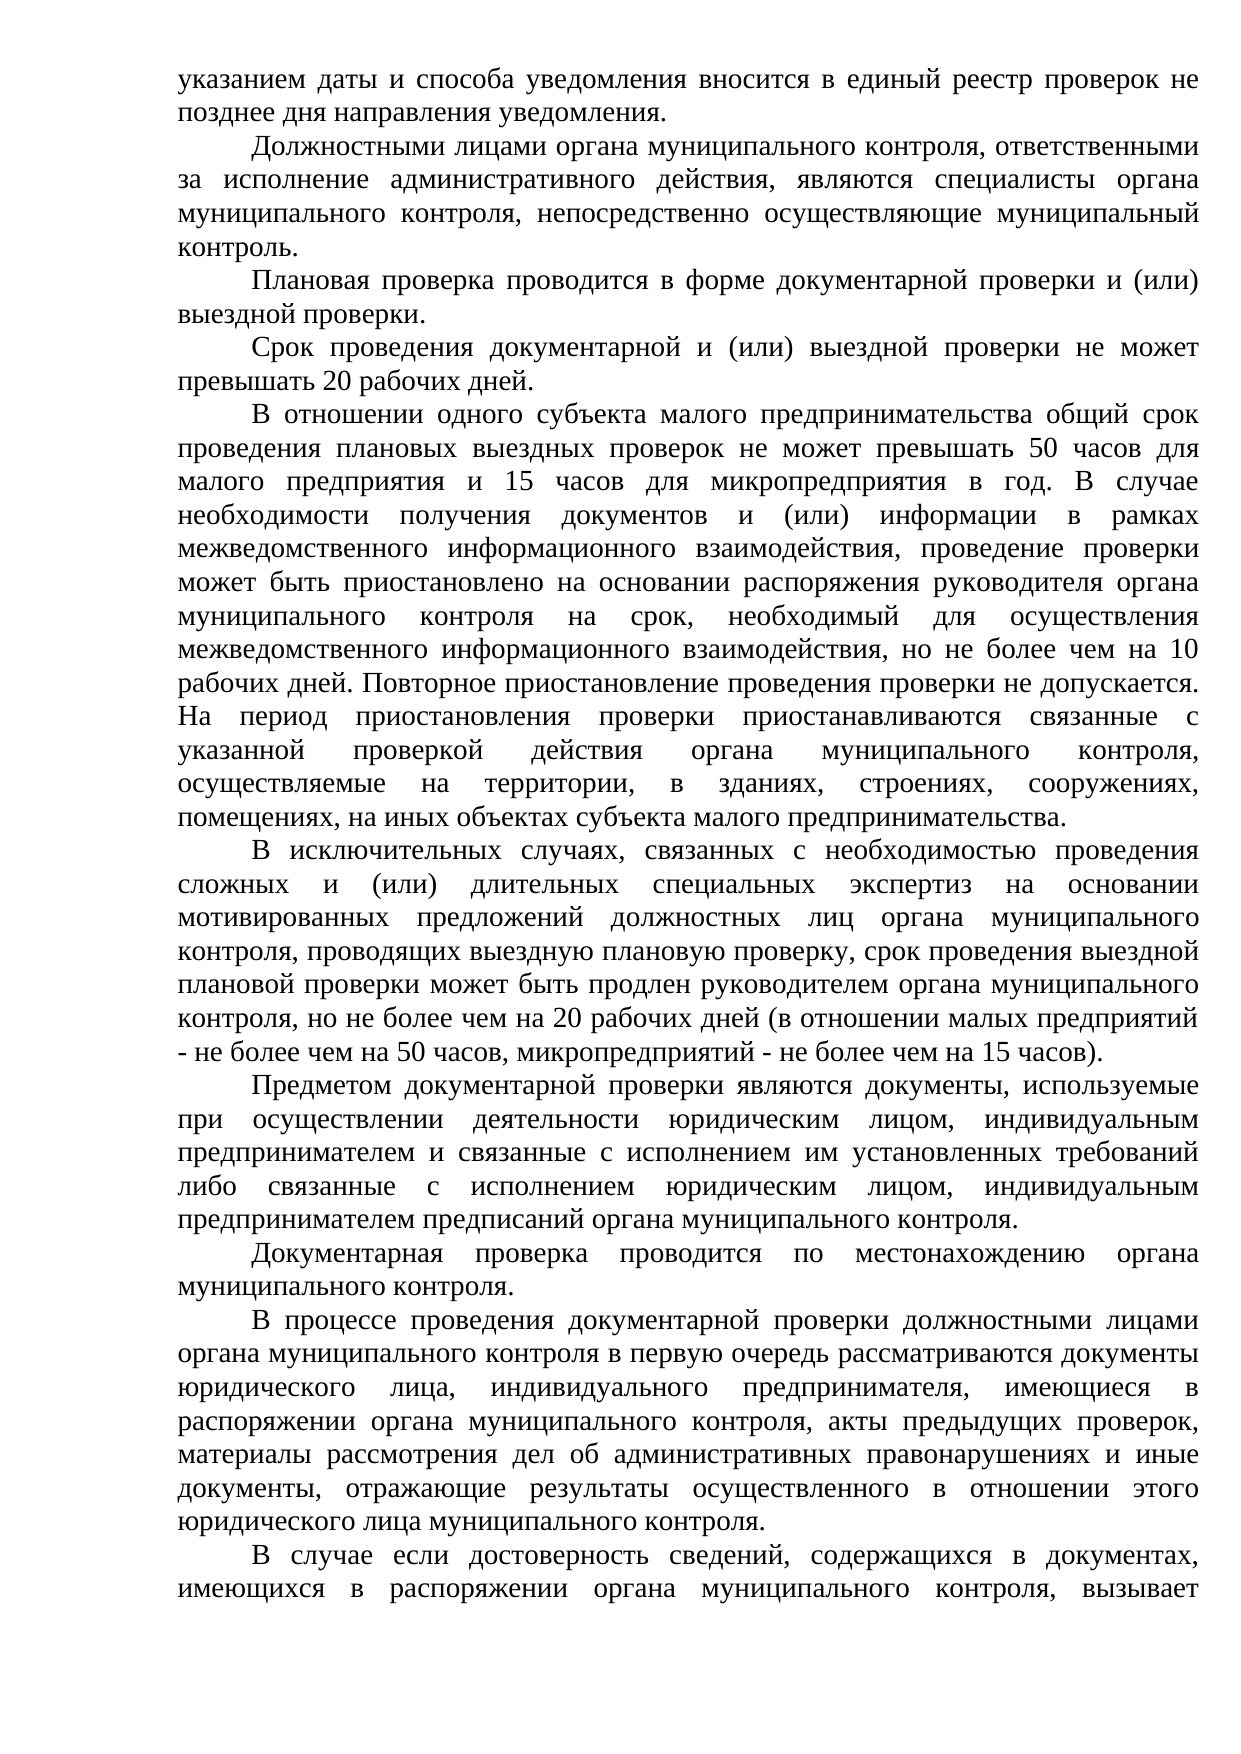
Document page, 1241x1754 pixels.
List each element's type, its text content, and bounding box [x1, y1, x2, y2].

text Плановая проверка проводится в форме документарной проверки и (или) выездной проверки. [177, 262, 1200, 329]
text Срок проведения документарной и (или) выездной проверки не может превышать 20 рабочих дней. [177, 329, 1200, 396]
text В исключительных случаях, связанных с необходимостью проведения сложных и (или) длительных специальных экспертиз на основании мотивированных предложений должностных лиц органа муниципального контроля, проводящих выездную плановую проверку, срок проведения выездной плановой проверки может быть продлен руководителем органа муниципального контроля, но не более чем на 20 рабочих дней (в отношении малых предприятий - не более чем на 50 часов, микропредприятий - не более чем на 15 часов). [177, 832, 1200, 1067]
text Предметом документарной проверки являются документы, используемые при осуществлении деятельности юридическим лицом, индивидуальным предпринимателем и связанные с исполнением им установленных требований либо связанные с исполнением юридическим лицом, индивидуальным предпринимателем предписаний органа муниципального контроля. [177, 1067, 1200, 1235]
text Должностными лицами органа муниципального контроля, ответственными за исполнение административного действия, являются специалисты органа муниципального контроля, непосредственно осуществляющие муниципальный контроль. [177, 128, 1200, 262]
text Документарная проверка проводится по местонахождению органа муниципального контроля. [177, 1235, 1200, 1302]
text В отношении одного субъекта малого предпринимательства общий срок проведения плановых выездных проверок не может превышать 50 часов для малого предприятия и 15 часов для микропредприятия в год. В случае необходимости получения документов и (или) информации в рамках межведомственного информационного взаимодействия, проведение проверки может быть приостановлено на основании распоряжения руководителя органа муниципального контроля на срок, необходимый для осуществления межведомственного информационного взаимодействия, но не более чем на 10 рабочих дней. Повторное приостановление проведения проверки не допускается. На период приостановления проверки приостанавливаются связанные с указанной проверкой действия органа муниципального контроля, осуществляемые на территории, в зданиях, строениях, сооружениях, помещениях, на иных объектах субъекта малого предпринимательства. [177, 396, 1200, 832]
text В случае если достоверность сведений, содержащихся в документах, имеющихся в распоряжении органа муниципального контроля, вызывает [177, 1537, 1200, 1604]
text указанием даты и способа уведомления вносится в единый реестр проверок не позднее дня направления уведомления. [177, 61, 1200, 128]
text В процессе проведения документарной проверки должностными лицами органа муниципального контроля в первую очередь рассматриваются документы юридического лица, индивидуального предпринимателя, имеющиеся в распоряжении органа муниципального контроля, акты предыдущих проверок, материалы рассмотрения дел об административных правонарушениях и иные документы, отражающие результаты осуществленного в отношении этого юридического лица муниципального контроля. [177, 1302, 1200, 1537]
